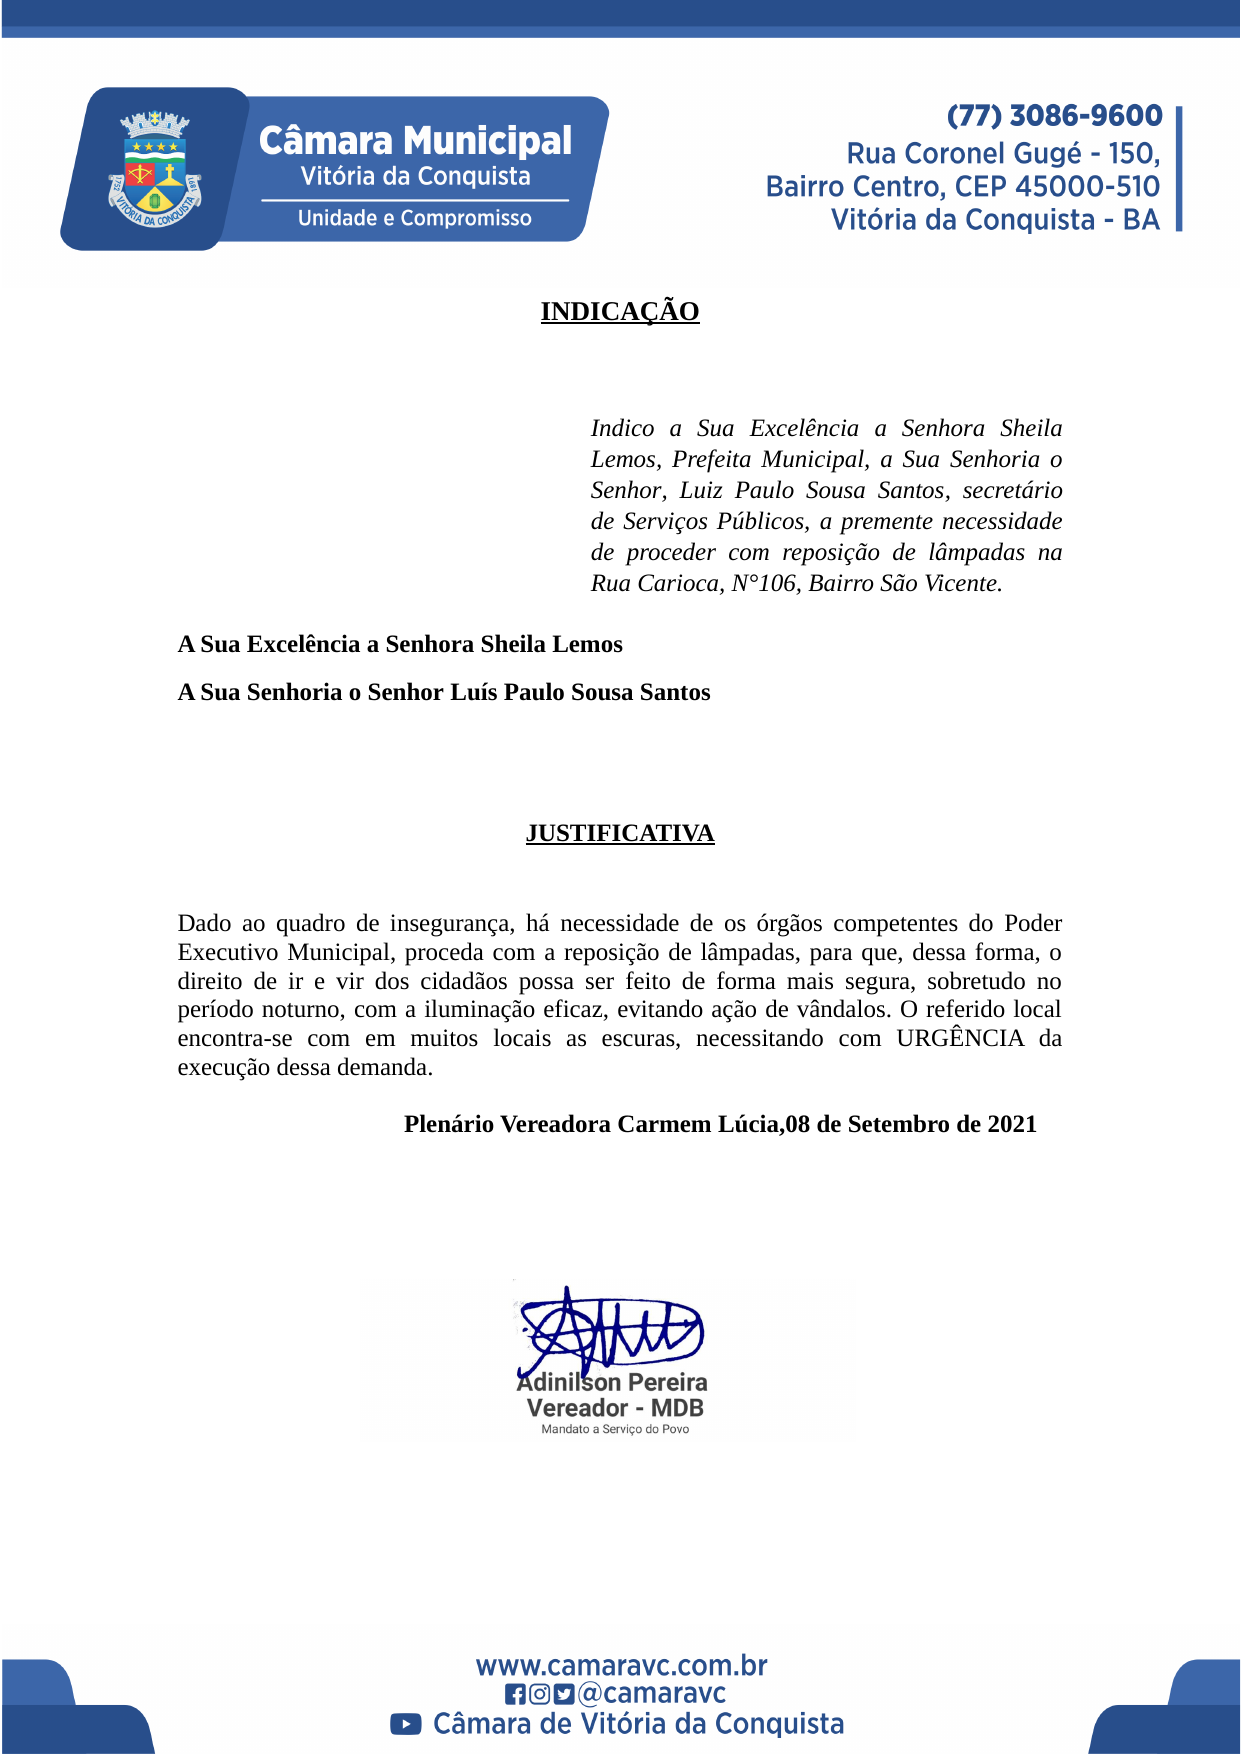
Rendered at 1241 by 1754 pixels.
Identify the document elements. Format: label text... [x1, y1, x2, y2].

text A Sua Senhoria o Senhor Luís Paulo Sousa Santos [177, 677, 1063, 706]
picture [1, 0, 1240, 288]
text Dado ao quadro de insegurança, há necessidade de os órgãos competentes do Poder Executivo Municipal, proceda com a reposição de lâmpadas, para que, dessa forma, o direito de ir e vir dos cidadãos possa ser feito de forma mais segura, sobretudo no período noturno, com a iluminação eficaz, evitando ação de vândalos. O referido local encontra-se com em muitos locais as escuras, necessitando com URGÊNCIA da execução dessa demanda. [177, 908, 1063, 1081]
text INDICAÇÃO [177, 295, 1063, 326]
text Plenário Vereadora Carmem Lúcia,08 de Setembro de 2021 [177, 1109, 1063, 1138]
text Indico a Sua Excelência a Senhora Sheila Lemos, Prefeita Municipal, a Sua Senhoria o Senhor, Luiz Paulo Sousa Santos, secretário de Serviços Públicos, a premente necessidade de proceder com reposição de lâmpadas na Rua Carioca, N°106, Bairro São Vicente. [591, 413, 1063, 597]
picture [2, 1624, 1241, 1754]
picture [359, 1279, 857, 1442]
text JUSTIFICATIVA [177, 818, 1063, 847]
text A Sua Excelência a Senhora Sheila Lemos [177, 629, 1063, 658]
